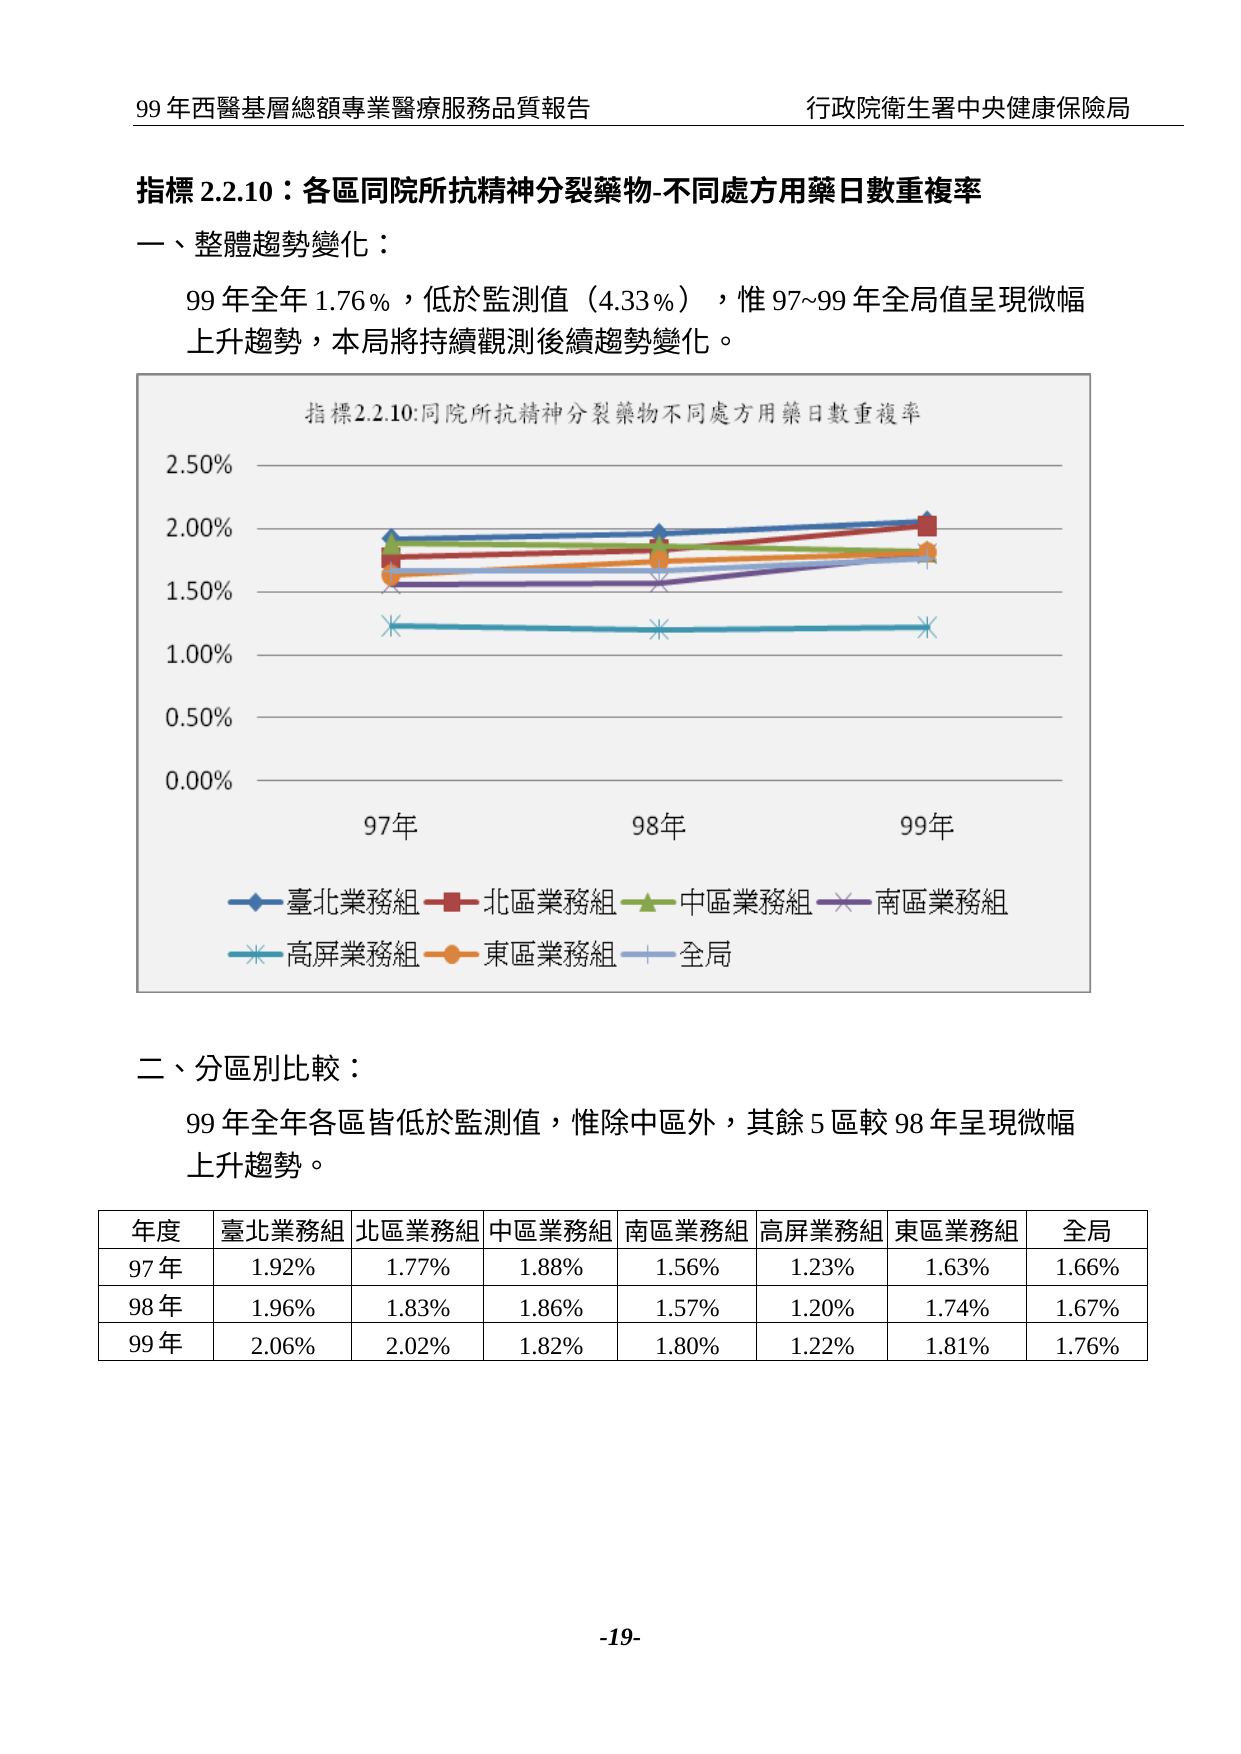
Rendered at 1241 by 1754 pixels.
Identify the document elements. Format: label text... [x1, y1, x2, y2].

table_cell 2.02% [352, 1323, 483, 1359]
table_cell 2.06% [214, 1323, 351, 1359]
text 二、分區別比較： [136, 1045, 1104, 1088]
table_header 東區業務組 [888, 1211, 1026, 1248]
table_cell 97年 [99, 1249, 213, 1285]
text 一、整體趨勢變化： [136, 222, 1104, 264]
table_cell 1.96% [214, 1286, 351, 1322]
table_cell 1.77% [352, 1249, 483, 1285]
table_cell 1.76% [1027, 1323, 1147, 1359]
table_header 北區業務組 [352, 1211, 483, 1248]
table_cell 1.20% [757, 1286, 887, 1322]
table_cell 1.82% [484, 1323, 617, 1359]
table_cell 1.22% [757, 1323, 887, 1359]
table_cell 98年 [99, 1286, 213, 1322]
table_cell 1.86% [484, 1286, 617, 1322]
table_cell 1.83% [352, 1286, 483, 1322]
picture [136, 373, 1092, 993]
table_cell 1.80% [618, 1323, 756, 1359]
table_cell 1.67% [1027, 1286, 1147, 1322]
table_cell 99年 [99, 1323, 213, 1359]
table_cell 1.92% [214, 1249, 351, 1285]
table_cell 1.74% [888, 1286, 1026, 1322]
text 99年全年各區皆低於監測值，惟除中區外，其餘5區較98年呈現微幅上升趨勢。 [186, 1100, 1104, 1185]
table_header 臺北業務組 [214, 1211, 351, 1248]
table_cell 1.81% [888, 1323, 1026, 1359]
table_cell 1.57% [618, 1286, 756, 1322]
table_header 年度 [99, 1211, 213, 1248]
table_cell 1.66% [1027, 1249, 1147, 1285]
table_cell 1.88% [484, 1249, 617, 1285]
table_header 高屏業務組 [757, 1211, 887, 1248]
table_cell 1.63% [888, 1249, 1026, 1285]
table_cell 1.23% [757, 1249, 887, 1285]
text 指標2.2.10：各區同院所抗精神分裂藥物-不同處方用藥日數重複率 [136, 167, 1104, 209]
table_header 南區業務組 [618, 1211, 756, 1248]
text 99年全年1.76﹪，低於監測值（4.33﹪），惟97~99年全局值呈現微幅上升趨勢，本局將持續觀測後續趨勢變化。 [186, 277, 1104, 361]
table_header 全局 [1027, 1211, 1147, 1248]
table_cell 1.56% [618, 1249, 756, 1285]
table_header 中區業務組 [484, 1211, 617, 1248]
